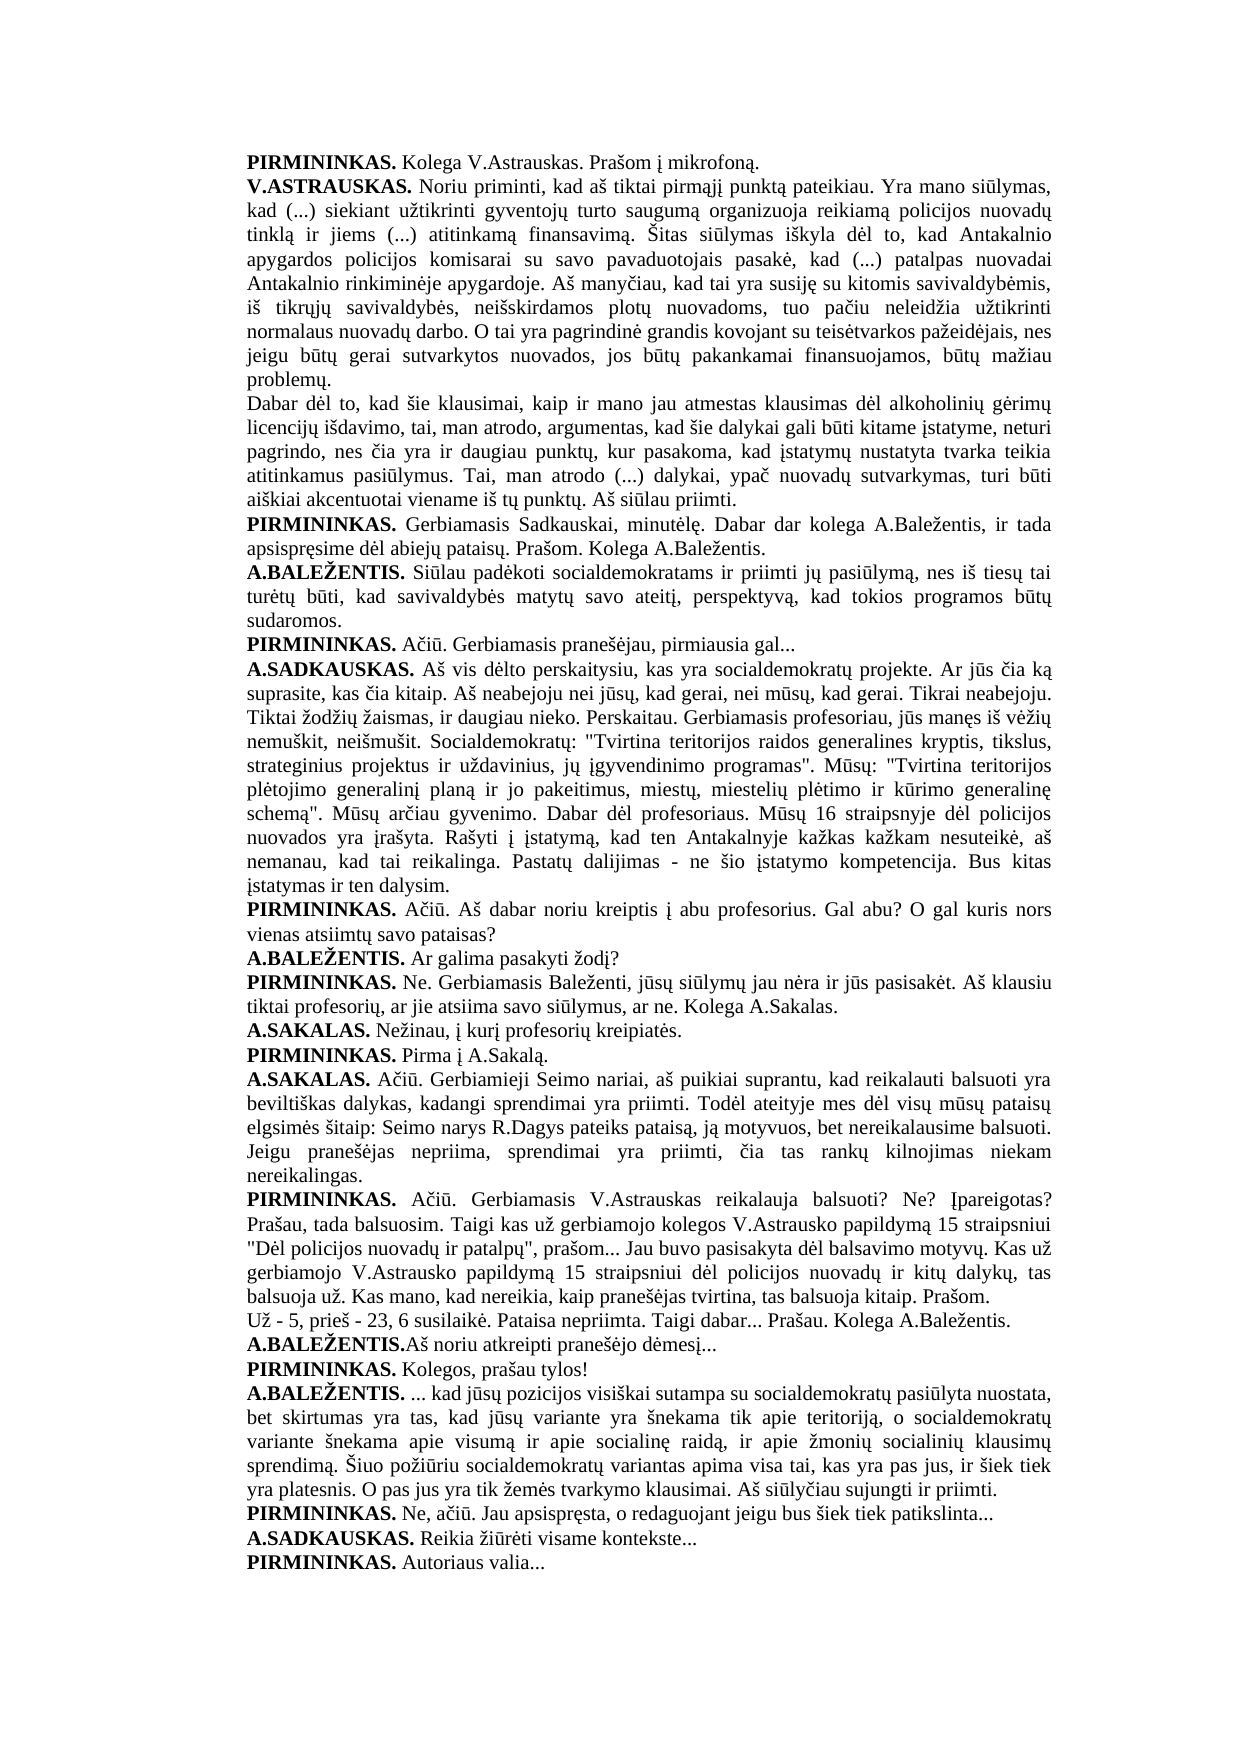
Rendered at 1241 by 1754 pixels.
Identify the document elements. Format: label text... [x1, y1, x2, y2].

text PIRMININKAS. Autoriaus valia... [247, 1550, 1053, 1574]
text PIRMININKAS. Ačiū. Gerbiamasis pranešėjau, pirmiausia gal... [247, 632, 1053, 656]
text A.SAKALAS. Ačiū. Gerbiamieji Seimo nariai, aš puikiai suprantu, kad reikalauti balsuoti yra beviltiškas dalykas, kadangi sprendimai yra priimti. Todėl ateityje mes dėl visų mūsų pataisų elgsimės šitaip: Seimo narys R.Dagys pateiks pataisą, ją motyvuos, bet nereikalausime balsuoti. Jeigu pranešėjas nepriima, sprendimai yra priimti, čia tas rankų kilnojimas niekam nereikalingas. [247, 1067, 1053, 1187]
text A.SAKALAS. Nežinau, į kurį profesorių kreipiatės. [247, 1018, 1053, 1042]
text Dabar dėl to, kad šie klausimai, kaip ir mano jau atmestas klausimas dėl alkoholinių gėrimų licencijų išdavimo, tai, man atrodo, argumentas, kad šie dalykai gali būti kitame įstatyme, neturi pagrindo, nes čia yra ir daugiau punktų, kur pasakoma, kad įstatymų nustatyta tvarka teikia atitinkamus pasiūlymus. Tai, man atrodo (...) dalykai, ypač nuovadų sutvarkymas, turi būti aiškiai akcentuotai viename iš tų punktų. Aš siūlau priimti. [247, 391, 1053, 511]
text PIRMININKAS. Kolega V.Astrauskas. Prašom į mikrofoną. [247, 150, 1053, 174]
text Už - 5, prieš - 23, 6 susilaikė. Pataisa nepriimta. Taigi dabar... Prašau. Kolega A.Baležentis. [247, 1308, 1053, 1332]
text PIRMININKAS. Ne. Gerbiamasis Baleženti, jūsų siūlymų jau nėra ir jūs pasisakėt. Aš klausiu tiktai profesorių, ar jie atsiima savo siūlymus, ar ne. Kolega A.Sakalas. [247, 970, 1053, 1018]
text PIRMININKAS. Ačiū. Gerbiamasis V.Astrauskas reikalauja balsuoti? Ne? Įpareigotas? Prašau, tada balsuosim. Taigi kas už gerbiamojo kolegos V.Astrausko papildymą 15 straipsniui "Dėl policijos nuovadų ir patalpų", prašom... Jau buvo pasisakyta dėl balsavimo motyvų. Kas už gerbiamojo V.Astrausko papildymą 15 straipsniui dėl policijos nuovadų ir kitų dalykų, tas balsuoja už. Kas mano, kad nereikia, kaip pranešėjas tvirtina, tas balsuoja kitaip. Prašom. [247, 1187, 1053, 1308]
text PIRMININKAS. Ne, ačiū. Jau apsispręsta, o redaguojant jeigu bus šiek tiek patikslinta... [247, 1501, 1053, 1525]
text PIRMININKAS. Pirma į A.Sakalą. [247, 1043, 1053, 1067]
text A.BALEŽENTIS.Aš noriu atkreipti pranešėjo dėmesį... [247, 1332, 1053, 1356]
text PIRMININKAS. Gerbiamasis Sadkauskai, minutėlę. Dabar dar kolega A.Baležentis, ir tada apsispręsime dėl abiejų pataisų. Prašom. Kolega A.Baležentis. [247, 512, 1053, 560]
text A.BALEŽENTIS. Siūlau padėkoti socialdemokratams ir priimti jų pasiūlymą, nes iš tiesų tai turėtų būti, kad savivaldybės matytų savo ateitį, perspektyvą, kad tokios programos būtų sudaromos. [247, 560, 1053, 632]
text A.SADKAUSKAS. Reikia žiūrėti visame kontekste... [247, 1526, 1053, 1549]
text V.ASTRAUSKAS. Noriu priminti, kad aš tiktai pirmąjį punktą pateikiau. Yra mano siūlymas, kad (...) siekiant užtikrinti gyventojų turto saugumą organizuoja reikiamą policijos nuovadų tinklą ir jiems (...) atitinkamą finansavimą. Šitas siūlymas iškyla dėl to, kad Antakalnio apygardos policijos komisarai su savo pavaduotojais pasakė, kad (...) patalpas nuovadai Antakalnio rinkiminėje apygardoje. Aš manyčiau, kad tai yra susiję su kitomis savivaldybėmis, iš tikrųjų savivaldybės, neišskirdamos plotų nuovadoms, tuo pačiu neleidžia užtikrinti normalaus nuovadų darbo. O tai yra pagrindinė grandis kovojant su teisėtvarkos pažeidėjais, nes jeigu būtų gerai sutvarkytos nuovados, jos būtų pakankamai finansuojamos, būtų mažiau problemų. [247, 174, 1053, 391]
text PIRMININKAS. Ačiū. Aš dabar noriu kreiptis į abu profesorius. Gal abu? O gal kuris nors vienas atsiimtų savo pataisas? [247, 897, 1053, 946]
text A.BALEŽENTIS. Ar galima pasakyti žodį? [247, 946, 1053, 970]
text PIRMININKAS. Kolegos, prašau tylos! [247, 1356, 1053, 1381]
text A.SADKAUSKAS. Aš vis dėlto perskaitysiu, kas yra socialdemokratų projekte. Ar jūs čia ką suprasite, kas čia kitaip. Aš neabejoju nei jūsų, kad gerai, nei mūsų, kad gerai. Tikrai neabejoju. Tiktai žodžių žaismas, ir daugiau nieko. Perskaitau. Gerbiamasis profesoriau, jūs manęs iš vėžių nemuškit, neišmušit. Socialdemokratų: "Tvirtina teritorijos raidos generalines kryptis, tikslus, strateginius projektus ir uždavinius, jų įgyvendinimo programas". Mūsų: "Tvirtina teritorijos plėtojimo generalinį planą ir jo pakeitimus, miestų, miestelių plėtimo ir kūrimo generalinę schemą". Mūsų arčiau gyvenimo. Dabar dėl profesoriaus. Mūsų 16 straipsnyje dėl policijos nuovados yra įrašyta. Rašyti į įstatymą, kad ten Antakalnyje kažkas kažkam nesuteikė, aš nemanau, kad tai reikalinga. Pastatų dalijimas - ne šio įstatymo kompetencija. Bus kitas įstatymas ir ten dalysim. [247, 657, 1053, 897]
text A.BALEŽENTIS. ... kad jūsų pozicijos visiškai sutampa su socialdemokratų pasiūlyta nuostata, bet skirtumas yra tas, kad jūsų variante yra šnekama tik apie teritoriją, o socialdemokratų variante šnekama apie visumą ir apie socialinę raidą, ir apie žmonių socialinių klausimų sprendimą. Šiuo požiūriu socialdemokratų variantas apima visa tai, kas yra pas jus, ir šiek tiek yra platesnis. O pas jus yra tik žemės tvarkymo klausimai. Aš siūlyčiau sujungti ir priimti. [247, 1381, 1053, 1501]
